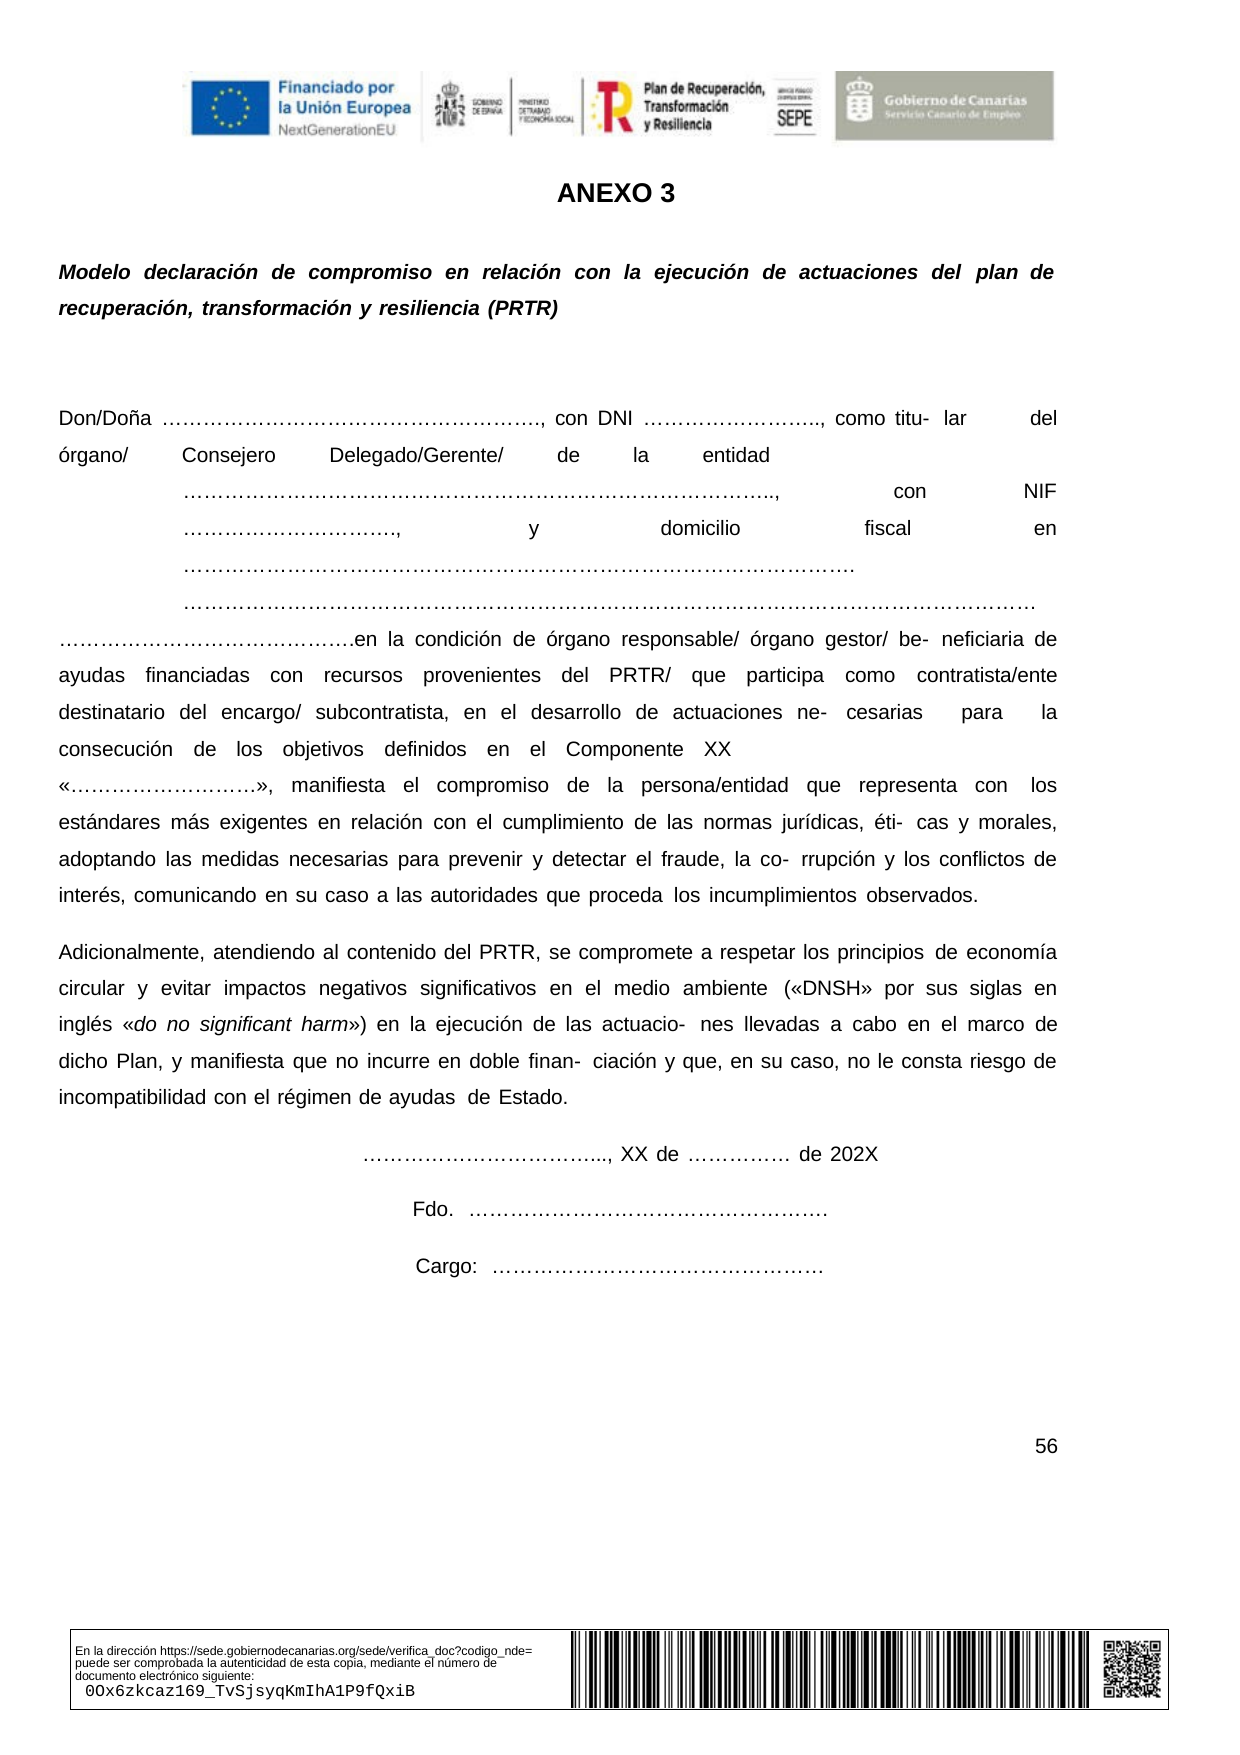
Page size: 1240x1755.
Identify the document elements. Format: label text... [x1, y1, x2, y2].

text 56 [58, 1434, 1058, 1458]
text Adicionalmente, atendiendo al contenido del PRTR, se compromete a respetar los principios de economía circular y evitar impactos negativos significativos en el medio ambiente («DNSH» por sus siglas en inglés «do no significant harm») en la ejecución de las actuacio- nes llevadas a cabo en el marco de dicho Plan, y manifiesta que no incurre en doble finan- ciación y que, en su caso, no le consta riesgo de incompatibilidad con el régimen de ayudas de Estado. [58, 939, 1058, 1109]
text Don/Doña ………………………………………………., con DNI …………………….., como titu- lar del órgano/ Consejero Delegado/Gerente/ de la entidad [58, 406, 1058, 467]
subtitle Modelo declaración de compromiso en relación con la ejecución de actuaciones del plan de recuperación, transformación y resiliencia (PRTR) [58, 259, 1054, 320]
text …………………………………………………………………………………………………………… [182, 590, 1181, 614]
text Cargo: ………………………………………… [413, 1254, 827, 1278]
text ……………………………..., XX de …………… de 202X Fdo. ……………………………………………. [360, 1141, 880, 1221]
text ……………………………………………………………………………………. [182, 553, 1181, 577]
text «………………………», manifiesta el compromiso de la persona/entidad que representa con los estándares más exigentes en relación con el cumplimiento de las normas jurídicas, éti- cas y morales, adoptando las medidas necesarias para prevenir y detectar el fraude, la co- rrupción y los conflictos de interés, comunicando en su caso a las autoridades que proceda los incumplimientos observados. [58, 773, 1058, 907]
text …………………………., y domicilio fiscal en [182, 516, 1181, 540]
text ………………………………………………………………………….., con NIF [182, 479, 1181, 503]
text …………………………………….en la condición de órgano responsable/ órgano gestor/ be- neficiaria de ayudas financiadas con recursos provenientes del PRTR/ que participa como contratista/ente destinatario del encargo/ subcontratista, en el desarrollo de actuaciones ne- cesarias para la consecución de los objetivos definidos en el Componente XX [58, 627, 1058, 760]
